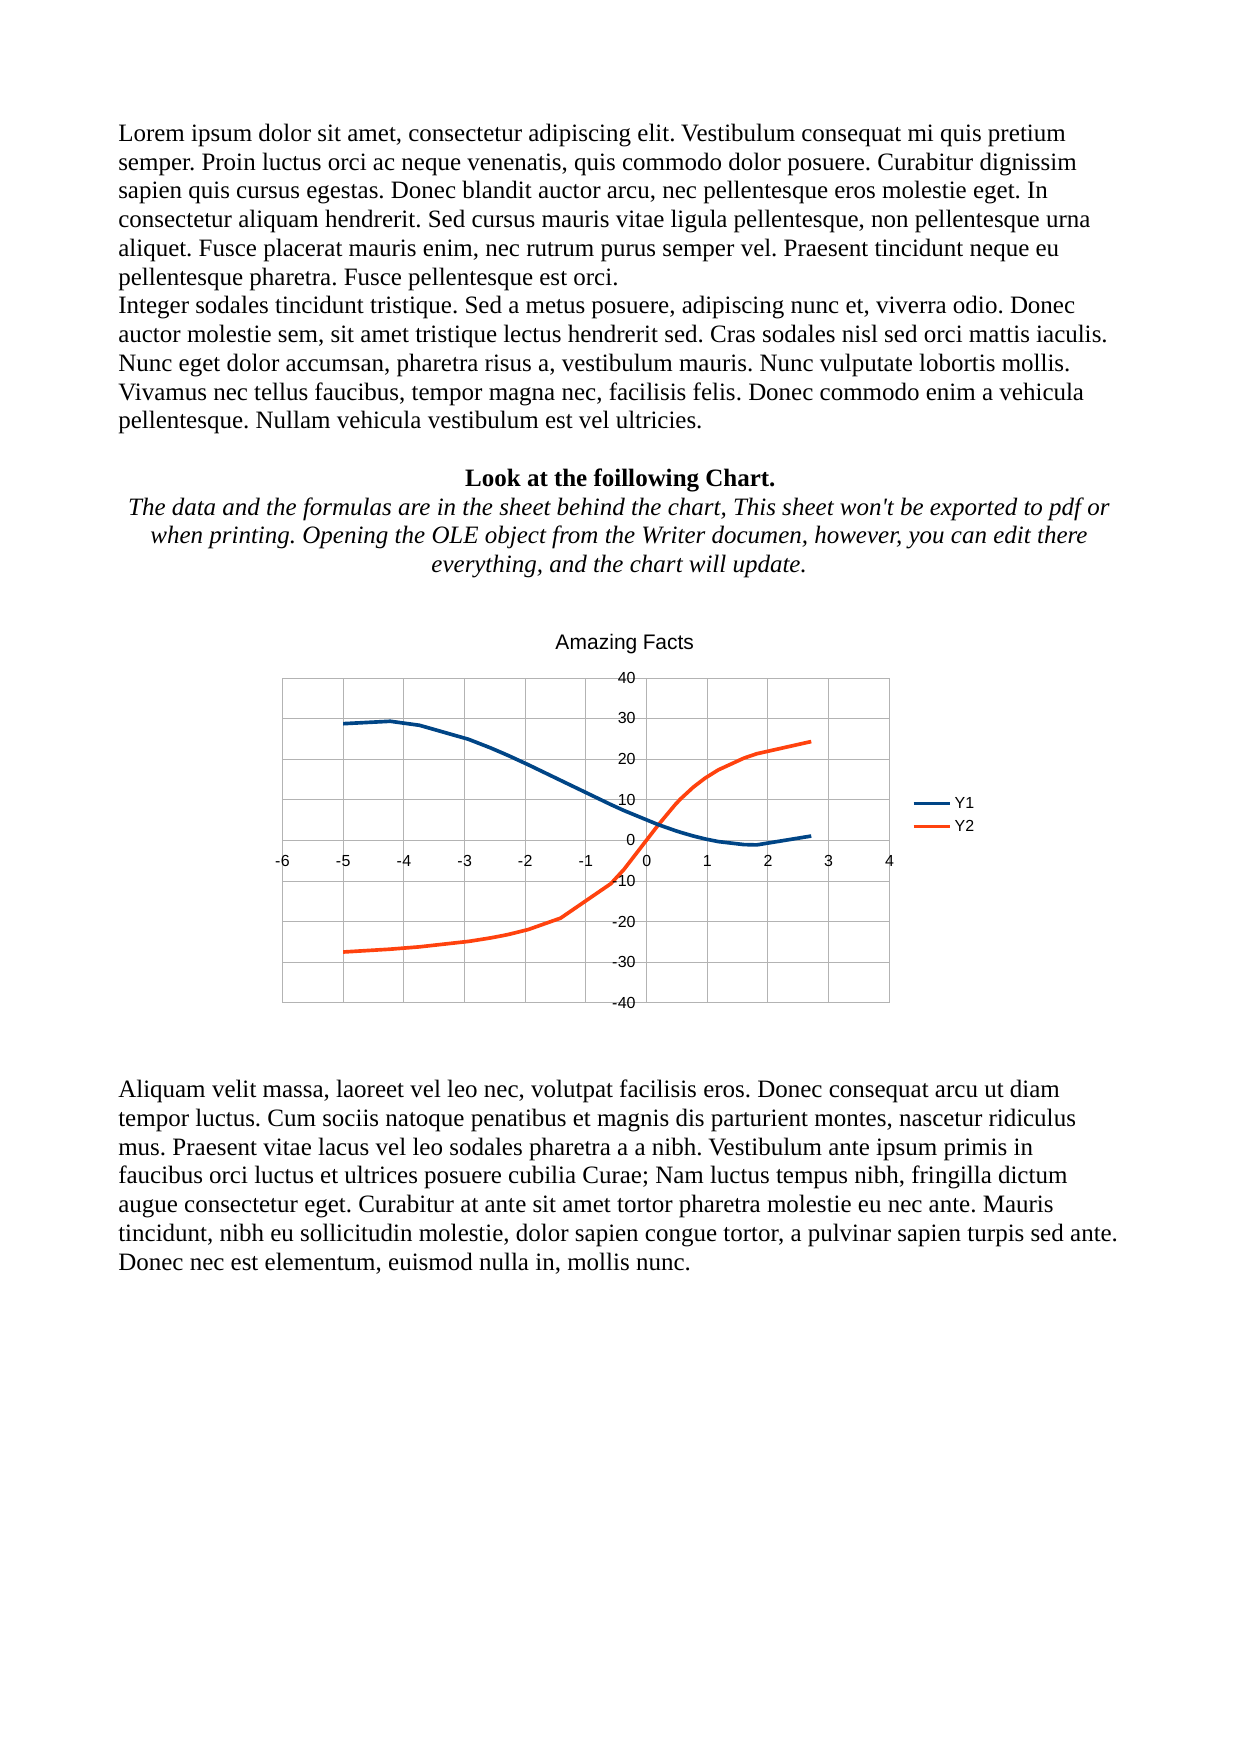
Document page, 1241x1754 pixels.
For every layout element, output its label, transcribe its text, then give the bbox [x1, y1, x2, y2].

text Look at the foillowing Chart. The data and the formulas are in the sheet behind the chart, This sheet won't be exported to pdf or when printing. Opening the OLE object from the Writer documen, however, you can edit there everything, and the chart will update. [118, 463, 1122, 578]
text Lorem ipsum dolor sit amet, consectetur adipiscing elit. Vestibulum consequat mi quis pretium semper. Proin luctus orci ac neque venenatis, quis commodo dolor posuere. Curabitur dignissim sapien quis cursus egestas. Donec blandit auctor arcu, nec pellentesque eros molestie eget. In consectetur aliquam hendrerit. Sed cursus mauris vitae ligula pellentesque, non pellentesque urna aliquet. Fusce placerat mauris enim, nec rutrum purus semper vel. Praesent tincidunt neque eu pellentesque pharetra. Fusce pellentesque est orci. [118, 118, 1122, 291]
text Integer sodales tincidunt tristique. Sed a metus posuere, adipiscing nunc et, viverra odio. Donec auctor molestie sem, sit amet tristique lectus hendrerit sed. Cras sodales nisl sed orci mattis iaculis. Nunc eget dolor accumsan, pharetra risus a, vestibulum mauris. Nunc vulputate lobortis mollis. Vivamus nec tellus faucibus, tempor magna nec, facilisis felis. Donec commodo enim a vehicula pellentesque. Nullam vehicula vestibulum est vel ultricies. [118, 291, 1122, 434]
text Aliquam velit massa, laoreet vel leo nec, volutpat facilisis eros. Donec consequat arcu ut diam tempor luctus. Cum sociis natoque penatibus et magnis dis parturient montes, nascetur ridiculus mus. Praesent vitae lacus vel leo sodales pharetra a a nibh. Vestibulum ante ipsum primis in faucibus orci luctus et ultrices posuere cubilia Curae; Nam luctus tempus nibh, fringilla dictum augue consectetur eget. Curabitur at ante sit amet tortor pharetra molestie eu nec ante. Mauris tincidunt, nibh eu sollicitudin molestie, dolor sapien congue tortor, a pulvinar sapien turpis sed ante. Donec nec est elementum, euismod nulla in, mollis nunc. [118, 1074, 1122, 1275]
